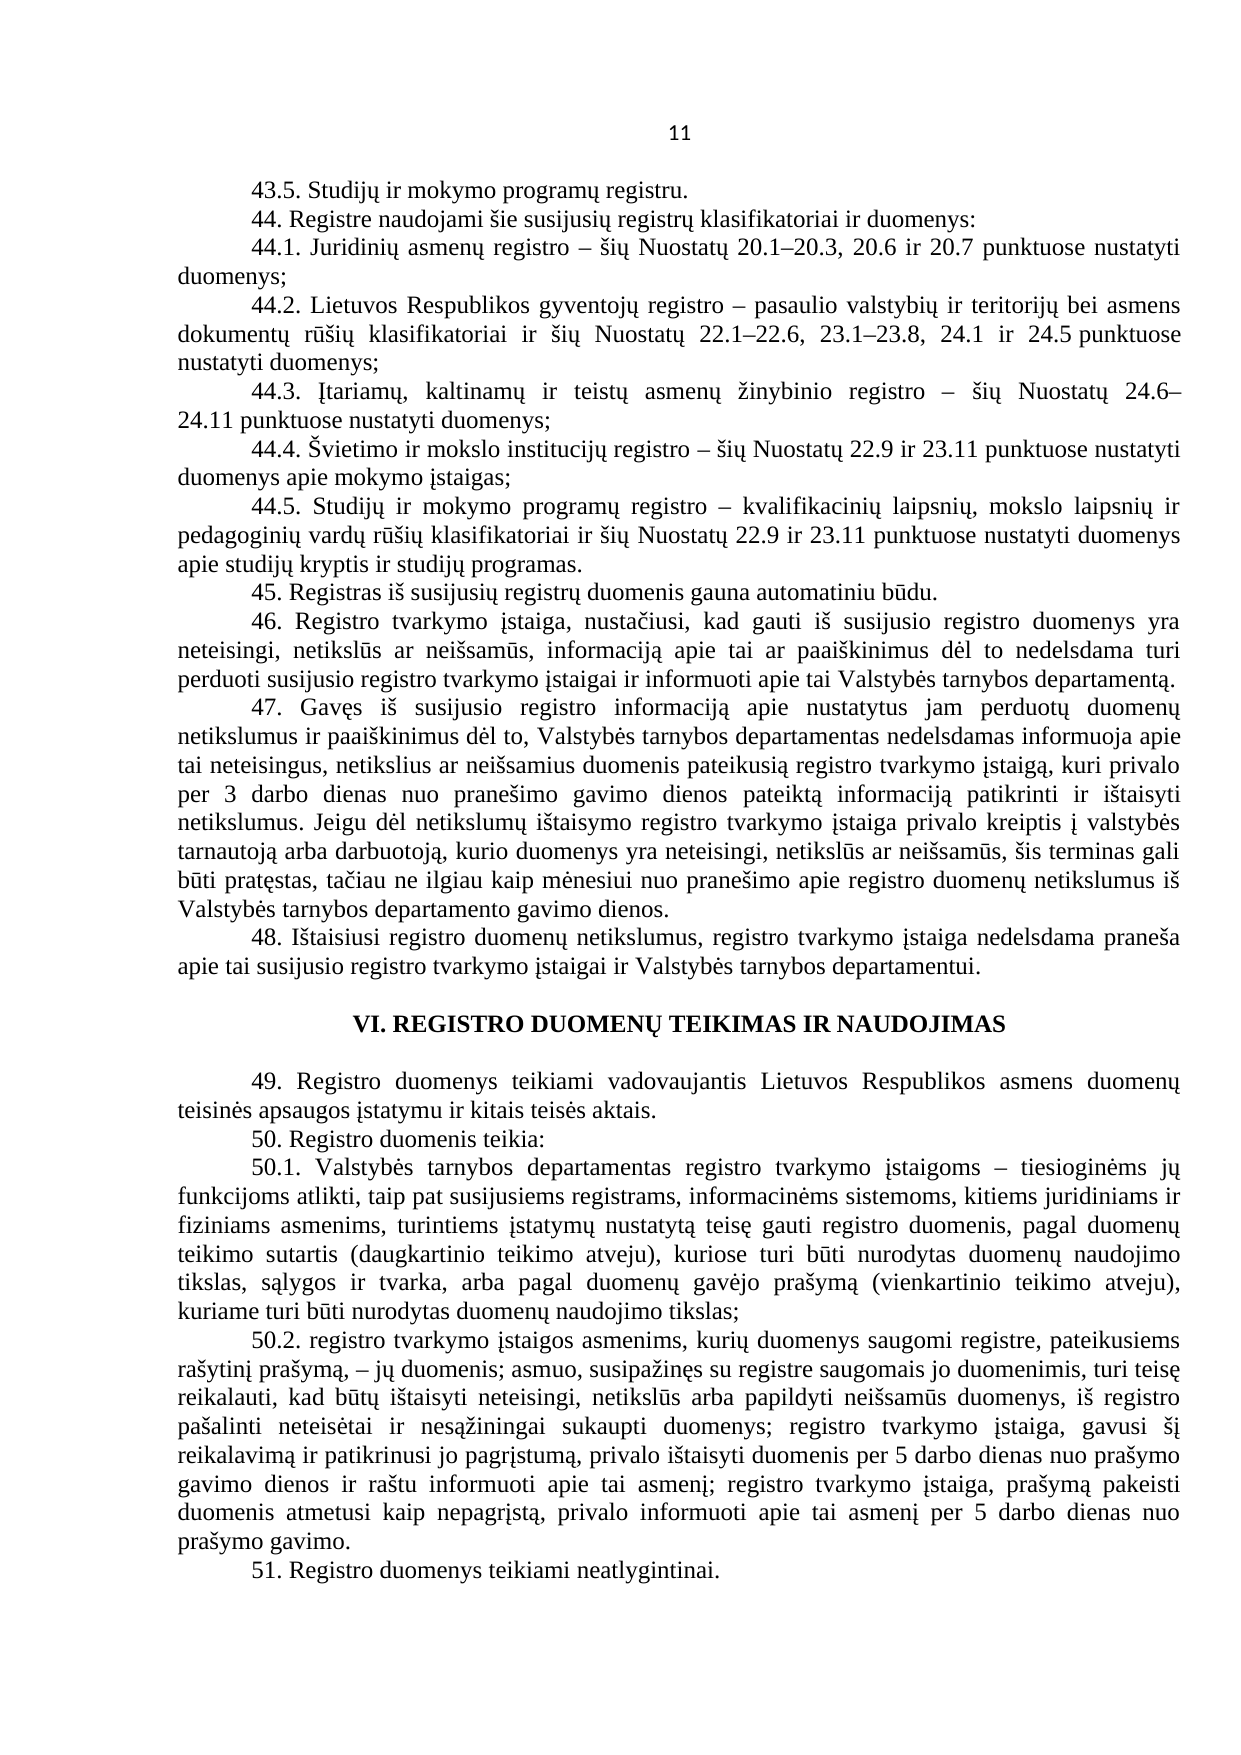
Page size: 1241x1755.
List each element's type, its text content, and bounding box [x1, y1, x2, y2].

text 47. Gavęs iš susijusio registro informaciją apie nustatytus jam perduotų duomenų netikslumus ir paaiškinimus dėl to, Valstybės tarnybos departamentas nedelsdamas informuoja apie tai neteisingus, netikslius ar neišsamius duomenis pateikusią registro tvarkymo įstaigą, kuri privalo per 3 darbo dienas nuo pranešimo gavimo dienos pateiktą informaciją patikrinti ir ištaisyti netikslumus. Jeigu dėl netikslumų ištaisymo registro tvarkymo įstaiga privalo kreiptis į valstybės tarnautoją arba darbuotoją, kurio duomenys yra neteisingi, netikslūs ar neišsamūs, šis terminas gali būti pratęstas, tačiau ne ilgiau kaip mėnesiui nuo pranešimo apie registro duomenų netikslumus iš Valstybės tarnybos departamento gavimo dienos. [177, 692, 1181, 922]
text 44. Registre naudojami šie susijusių registrų klasifikatoriai ir duomenys: [177, 204, 1181, 232]
text 44.5. Studijų ir mokymo programų registro – kvalifikacinių laipsnių, mokslo laipsnių ir pedagoginių vardų rūšių klasifikatoriai ir šių Nuostatų 22.9 ir 23.11 punktuose nustatyti duomenys apie studijų kryptis ir studijų programas. [177, 491, 1181, 577]
text 43.5. Studijų ir mokymo programų registru. [177, 175, 1181, 204]
text 44.4. Švietimo ir mokslo institucijų registro – šių Nuostatų 22.9 ir 23.11 punktuose nustatyti duomenys apie mokymo įstaigas; [177, 434, 1181, 491]
text 44.2. Lietuvos Respublikos gyventojų registro – pasaulio valstybių ir teritorijų bei asmens dokumentų rūšių klasifikatoriai ir šių Nuostatų 22.1–22.6, 23.1–23.8, 24.1 ir 24.5 punktuose nustatyti duomenys; [177, 290, 1181, 376]
text 49. Registro duomenys teikiami vadovaujantis Lietuvos Respublikos asmens duomenų teisinės apsaugos įstatymu ir kitais teisės aktais. [177, 1066, 1181, 1124]
text 46. Registro tvarkymo įstaiga, nustačiusi, kad gauti iš susijusio registro duomenys yra neteisingi, netikslūs ar neišsamūs, informaciją apie tai ar paaiškinimus dėl to nedelsdama turi perduoti susijusio registro tvarkymo įstaigai ir informuoti apie tai Valstybės tarnybos departamentą. [177, 606, 1181, 692]
text 45. Registras iš susijusių registrų duomenis gauna automatiniu būdu. [177, 577, 1181, 606]
text 44.1. Juridinių asmenų registro – šių Nuostatų 20.1–20.3, 20.6 ir 20.7 punktuose nustatyti duomenys; [177, 232, 1181, 290]
text 50. Registro duomenis teikia: [177, 1124, 1181, 1152]
text 50.2. registro tvarkymo įstaigos asmenims, kurių duomenys saugomi registre, pateikusiems rašytinį prašymą, – jų duomenis; asmuo, susipažinęs su registre saugomais jo duomenimis, turi teisę reikalauti, kad būtų ištaisyti neteisingi, netikslūs arba papildyti neišsamūs duomenys, iš registro pašalinti neteisėtai ir nesąžiningai sukaupti duomenys; registro tvarkymo įstaiga, gavusi šį reikalavimą ir patikrinusi jo pagrįstumą, privalo ištaisyti duomenis per 5 darbo dienas nuo prašymo gavimo dienos ir raštu informuoti apie tai asmenį; registro tvarkymo įstaiga, prašymą pakeisti duomenis atmetusi kaip nepagrįstą, privalo informuoti apie tai asmenį per 5 darbo dienas nuo prašymo gavimo. [177, 1325, 1181, 1555]
text VI. REGISTRO DUOMENŲ TEIKIMAS IR NAUDOJIMAS [177, 1009, 1181, 1037]
text 51. Registro duomenys teikiami neatlygintinai. [177, 1555, 1181, 1584]
text 48. Ištaisiusi registro duomenų netikslumus, registro tvarkymo įstaiga nedelsdama praneša apie tai susijusio registro tvarkymo įstaigai ir Valstybės tarnybos departamentui. [177, 922, 1181, 980]
text 44.3. Įtariamų, kaltinamų ir teistų asmenų žinybinio registro – šių Nuostatų 24.6–24.11 punktuose nustatyti duomenys; [177, 376, 1181, 434]
text 50.1. Valstybės tarnybos departamentas registro tvarkymo įstaigoms – tiesioginėms jų funkcijoms atlikti, taip pat susijusiems registrams, informacinėms sistemoms, kitiems juridiniams ir fiziniams asmenims, turintiems įstatymų nustatytą teisę gauti registro duomenis, pagal duomenų teikimo sutartis (daugkartinio teikimo atveju), kuriose turi būti nurodytas duomenų naudojimo tikslas, sąlygos ir tvarka, arba pagal duomenų gavėjo prašymą (vienkartinio teikimo atveju), kuriame turi būti nurodytas duomenų naudojimo tikslas; [177, 1152, 1181, 1325]
